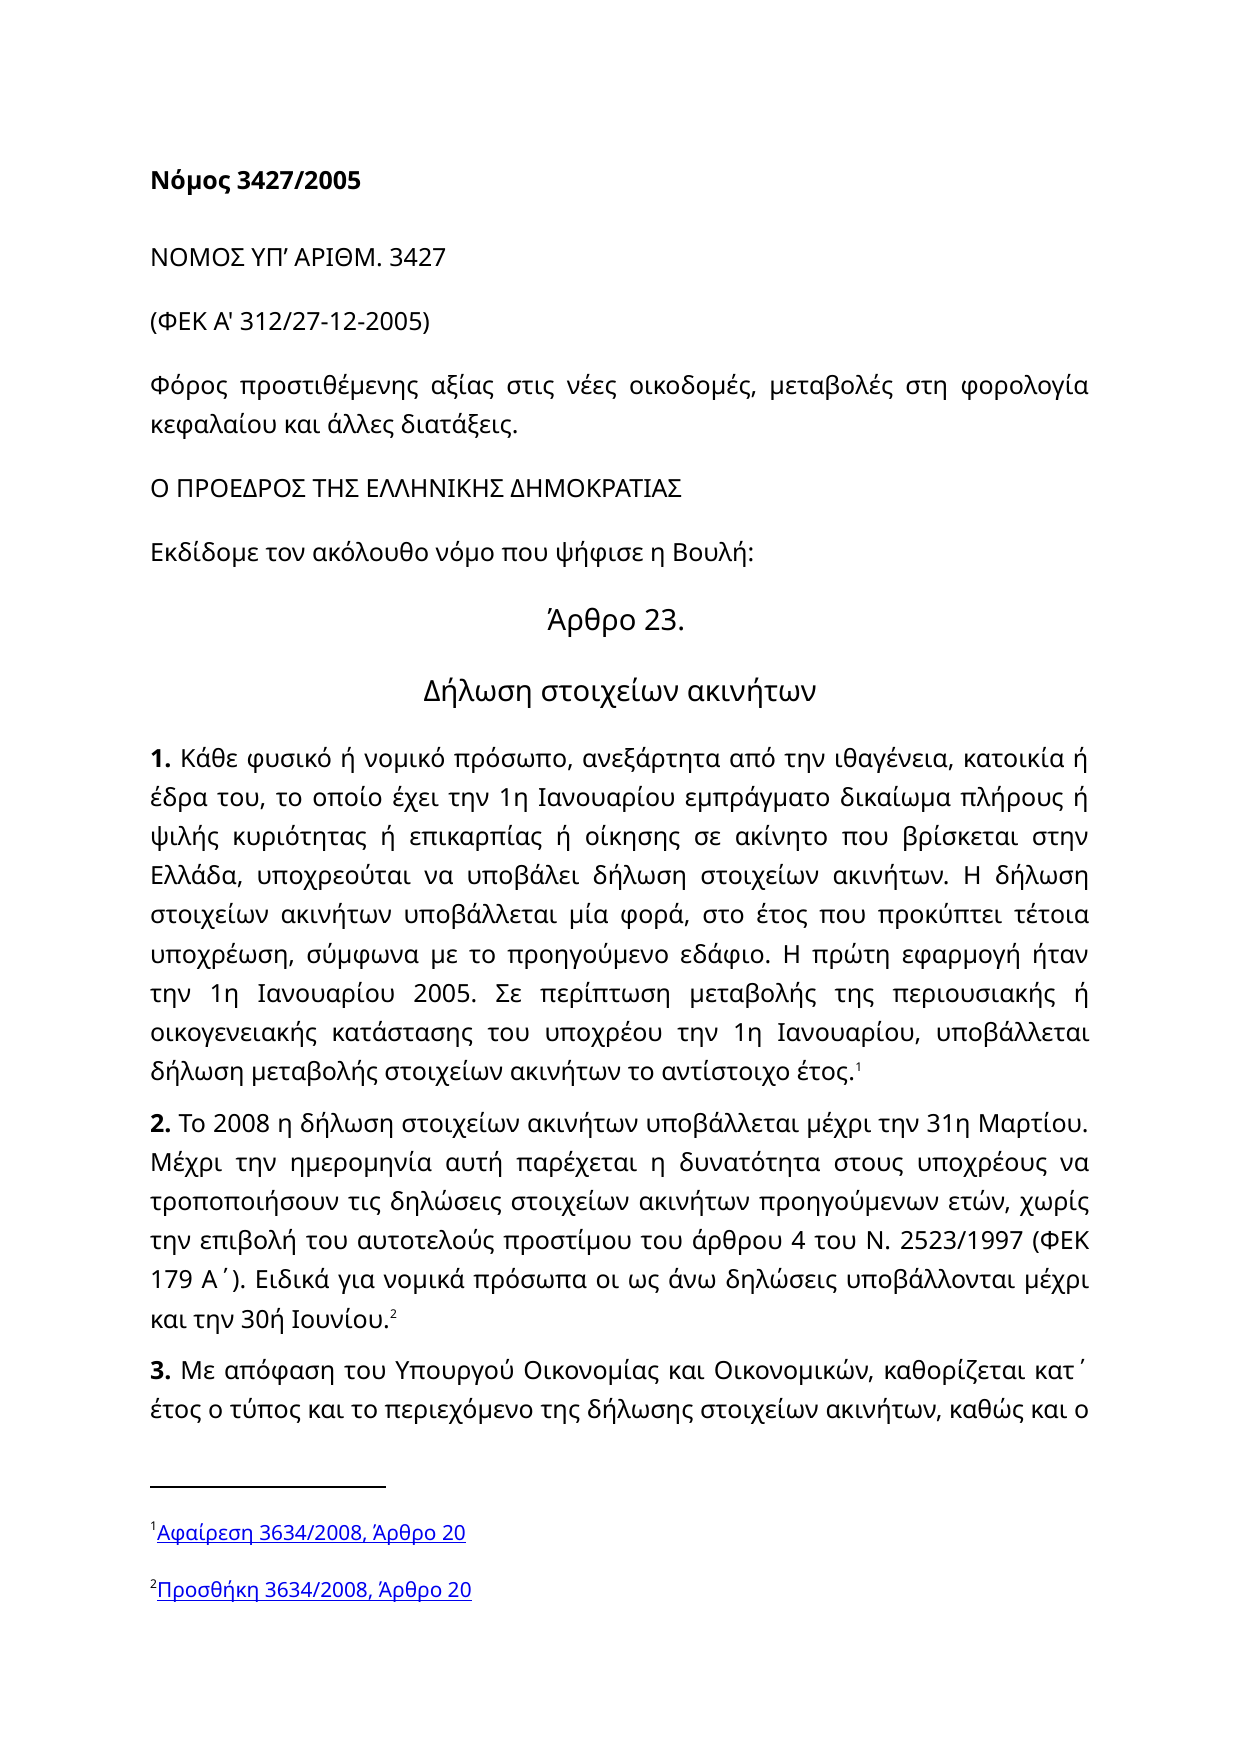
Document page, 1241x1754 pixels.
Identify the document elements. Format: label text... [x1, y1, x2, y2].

text 1. Κάθε φυσικό ή νομικό πρόσωπο, ανεξάρτητα από την ιθαγένεια, κατοικία ή έδρα του, το οποίο έχει την 1η Ιανουαρίου εμπράγματο δικαίωμα πλήρους ή ψιλής κυριότητας ή επικαρπίας ή οίκησης σε ακίνητο που βρίσκεται στην Ελλάδα, υποχρεούται να υποβάλει δήλωση στοιχείων ακινήτων. Η δήλωση στοιχείων ακινήτων υποβάλλεται μία φορά, στο έτος που προκύπτει τέτοια υποχρέωση, σύμφωνα με το προηγούμενο εδάφιο. Η πρώτη εφαρμογή ήταν την 1η Ιανουαρίου 2005. Σε περίπτωση μεταβολής της περιουσιακής ή οικογενειακής κατάστασης του υποχρέου την 1η Ιανουαρίου, υποβάλλεται δήλωση μεταβολής στοιχείων ακινήτων το αντίστοιχο έτος. [150, 740, 1090, 1088]
subtitle Δήλωση στοιχείων ακινήτων [150, 670, 1090, 709]
subtitle Άρθρο 23. [150, 599, 1090, 639]
text Φόρος προστιθέμενης αξίας στις νέες οικοδομές, μεταβολές στη φορολογία κεφαλαίου και άλλες διατάξεις. [150, 367, 1090, 441]
text 3. Με απόφαση του Υπουργού Οικονομίας και Οικονομικών, καθορίζεται κατ΄ έτος ο τύπος και το περιεχόμενο της δήλωσης στοιχείων ακινήτων, καθώς και ο [150, 1353, 1090, 1426]
text (ΦΕΚ Α' 312/27-12-2005) [150, 303, 1090, 337]
title Νόμος 3427/2005 [150, 162, 1090, 197]
text Ο ΠΡΟΕΔΡΟΣ ΤΗΣ ΕΛΛΗΝΙΚΗΣ ΔΗΜΟΚΡΑΤΙΑΣ [150, 471, 1090, 505]
text Αφαίρεση 3634/2008, Άρθρο 20 [150, 1518, 1090, 1546]
text 2. Το 2008 η δήλωση στοιχείων ακινήτων υποβάλλεται μέχρι την 31η Μαρτίου. Μέχρι την ημερομηνία αυτή παρέχεται η δυνατότητα στους υποχρέους να τροποποιήσουν τις δηλώσεις στοιχείων ακινήτων προηγούμενων ετών, χωρίς την επιβολή του αυτοτελούς προστίμου του άρθρου 4 του Ν. 2523/1997 (ΦΕΚ 179 Α΄). Ειδικά για νομικά πρόσωπα οι ως άνω δηλώσεις υποβάλλονται μέχρι και την 30ή Ιουνίου. [150, 1105, 1090, 1335]
text ΝΟΜΟΣ ΥΠ’ ΑΡΙΘΜ. 3427 [150, 239, 1090, 273]
text Εκδίδομε τον ακόλουθο νόμο που ψήφισε η Βουλή: [150, 535, 1090, 569]
text Προσθήκη 3634/2008, Άρθρο 20 [150, 1576, 1090, 1604]
